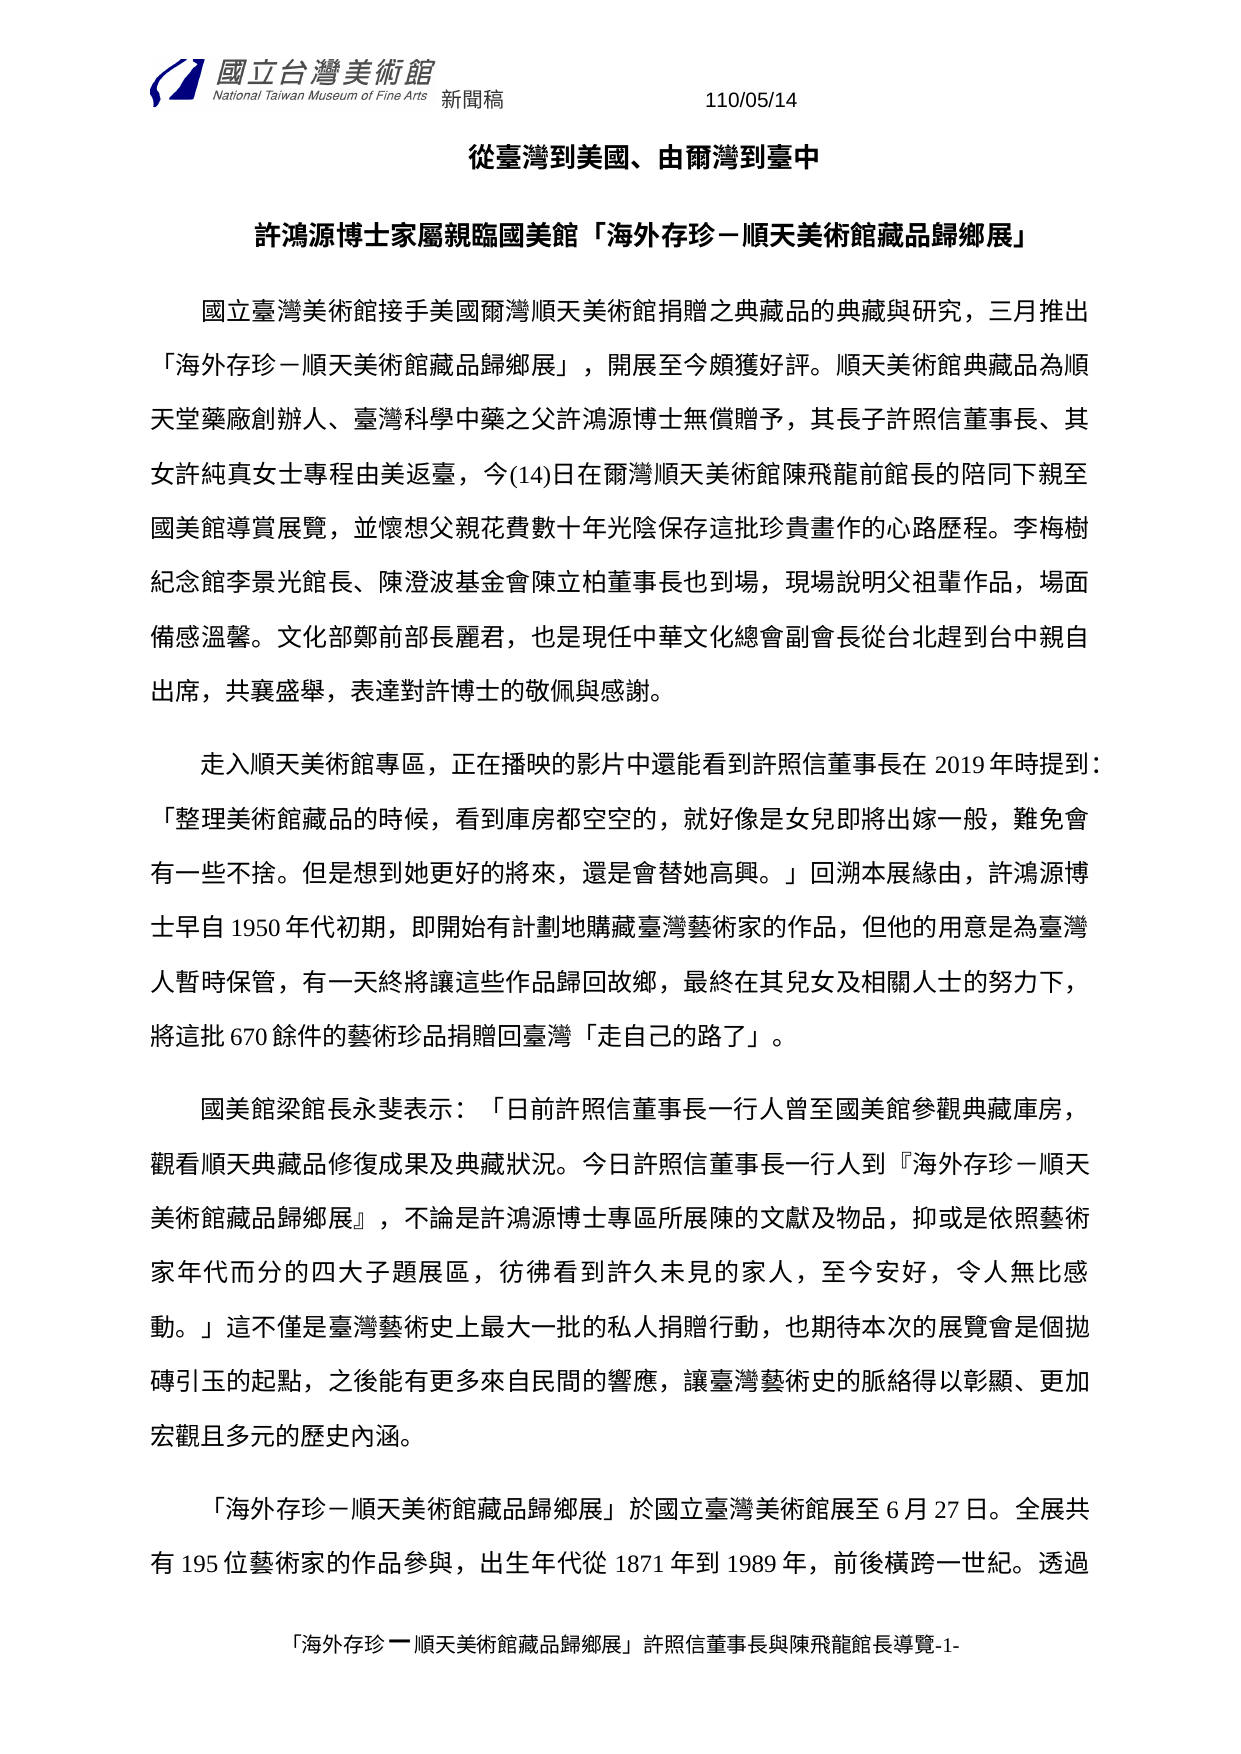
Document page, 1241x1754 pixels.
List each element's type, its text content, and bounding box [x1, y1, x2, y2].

text 許鴻源博士家屬親臨國美館「海外存珍－順天美術館藏品歸鄉展」 [150, 213, 1090, 253]
text 「海外存珍－順天美術館藏品歸鄉展」於國立臺灣美術館展至6月27日。全展共有195位藝術家的作品參與，出生年代從1871年到1989年，前後橫跨一世紀。透過 [150, 1489, 1090, 1580]
picture [150, 59, 437, 108]
text 從臺灣到美國、由爾灣到臺中 [150, 136, 1090, 175]
text 國美館梁館長永斐表示：「日前許照信董事長一行人曾至國美館參觀典藏庫房，觀看順天典藏品修復成果及典藏狀況。今日許照信董事長一行人到『海外存珍－順天美術館藏品歸鄉展』，不論是許鴻源博士專區所展陳的文獻及物品，抑或是依照藝術家年代而分的四大子題展區，彷彿看到許久未見的家人，至今安好，令人無比感動。」這不僅是臺灣藝術史上最大一批的私人捐贈行動，也期待本次的展覽會是個拋磚引玉的起點，之後能有更多來自民間的響應，讓臺灣藝術史的脈絡得以彰顯、更加宏觀且多元的歷史內涵。 [150, 1090, 1090, 1452]
text 國立臺灣美術館接手美國爾灣順天美術館捐贈之典藏品的典藏與研究，三月推出「海外存珍－順天美術館藏品歸鄉展」，開展至今頗獲好評。順天美術館典藏品為順天堂藥廠創辦人、臺灣科學中藥之父許鴻源博士無償贈予，其長子許照信董事長、其女許純真女士專程由美返臺，今(14)日在爾灣順天美術館陳飛龍前館長的陪同下親至國美館導賞展覽，並懷想父親花費數十年光陰保存這批珍貴畫作的心路歷程。李梅樹紀念館李景光館長、陳澄波基金會陳立柏董事長也到場，現場說明父祖輩作品，場面備感溫馨。文化部鄭前部長麗君，也是現任中華文化總會副會長從台北趕到台中親自出席，共襄盛舉，表達對許博士的敬佩與感謝。 [150, 291, 1090, 708]
text 走入順天美術館專區，正在播映的影片中還能看到許照信董事長在2019年時提到：「整理美術館藏品的時候，看到庫房都空空的，就好像是女兒即將出嫁一般，難免會有一些不捨。但是想到她更好的將來，還是會替她高興。」回溯本展緣由，許鴻源博士早自1950年代初期，即開始有計劃地購藏臺灣藝術家的作品，但他的用意是為臺灣人暫時保管，有一天終將讓這些作品歸回故鄉，最終在其兒女及相關人士的努力下，將這批670餘件的藝術珍品捐贈回臺灣「走自己的路了」。 [150, 745, 1090, 1053]
